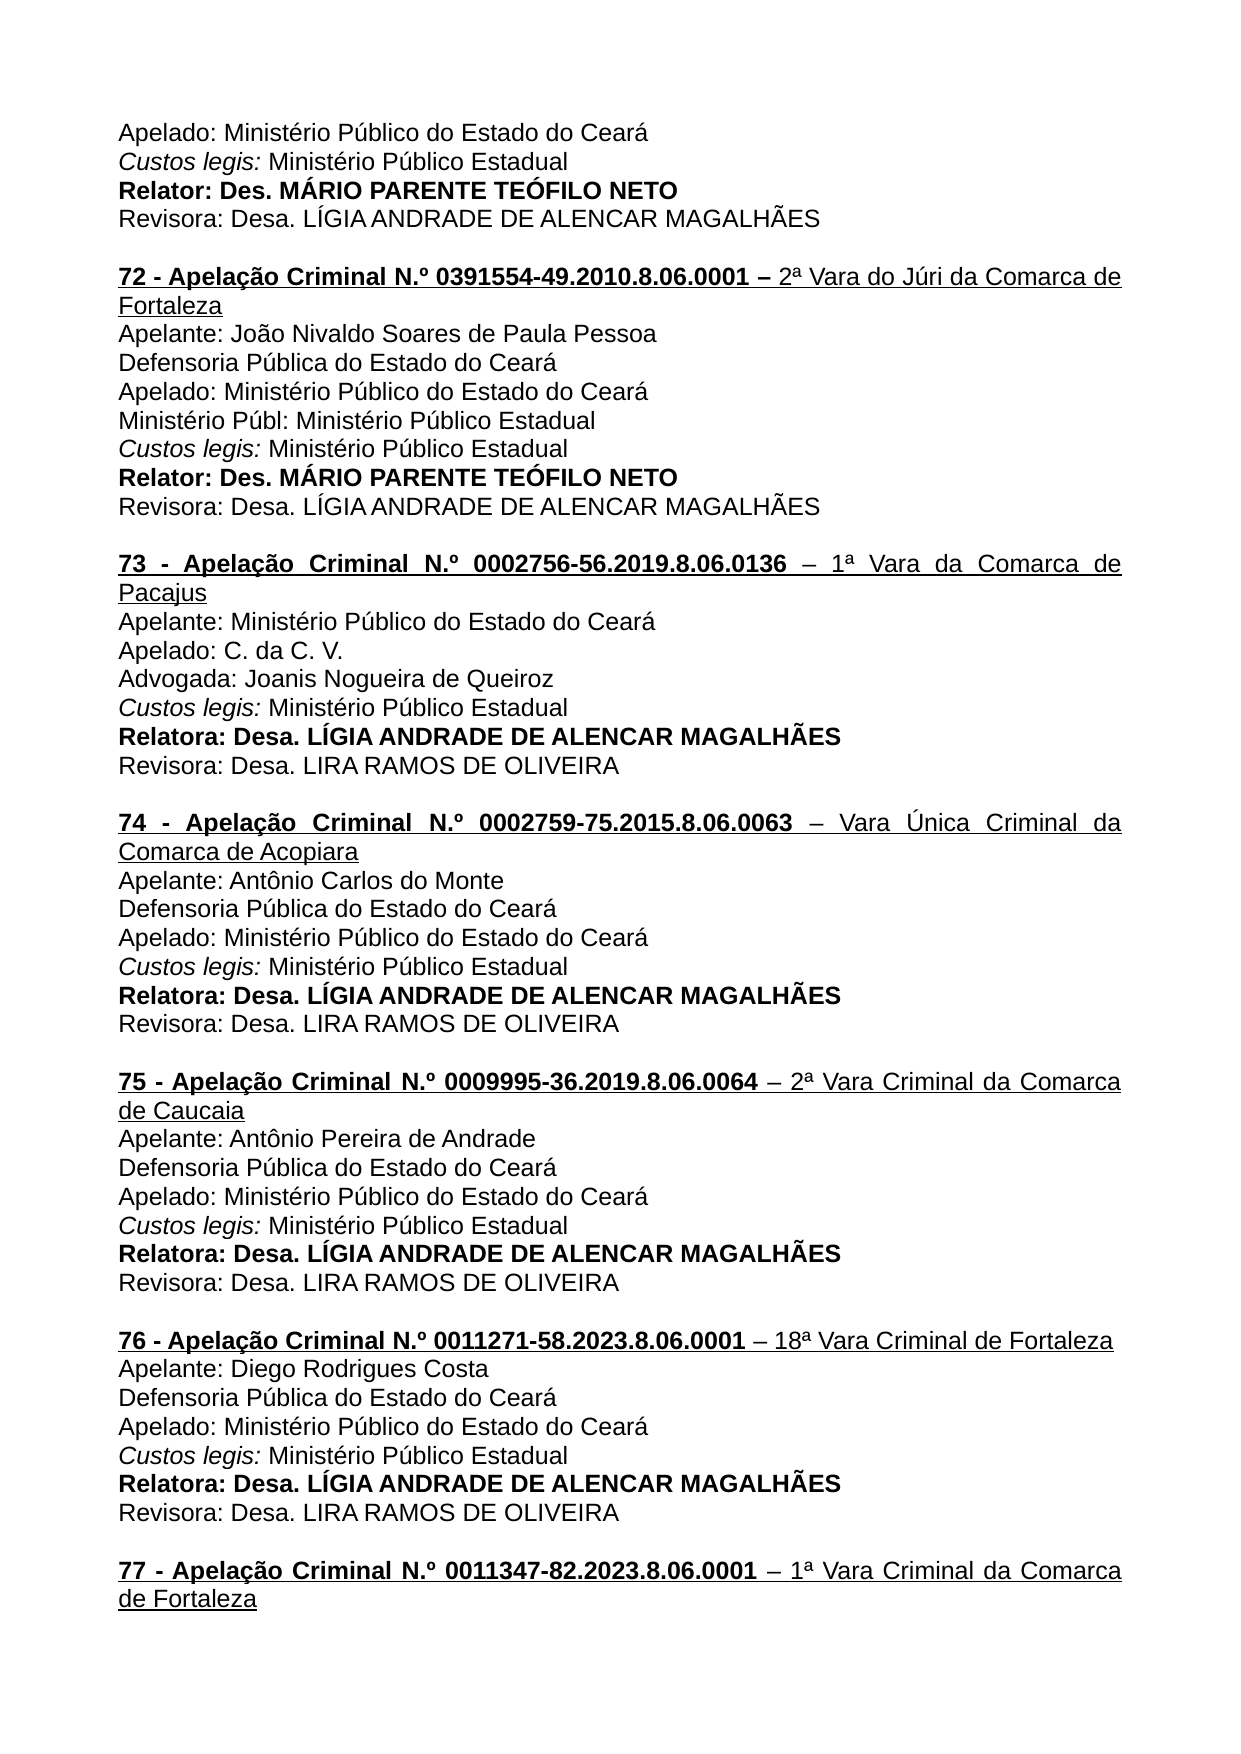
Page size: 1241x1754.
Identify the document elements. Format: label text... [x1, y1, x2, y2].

text 74 - Apelação Criminal N.º 0002759-75.2015.8.06.0063 – Vara Única Criminal da [118, 808, 1122, 833]
text Custos legis: Ministério Público Estadual [118, 1211, 1122, 1239]
text Ministério Públ: Ministério Público Estadual [118, 406, 1122, 434]
text Defensoria Pública do Estado do Ceará [118, 1153, 1122, 1182]
text Apelante: Antônio Carlos do Monte [118, 866, 1122, 894]
text Relator: Des. MÁRIO PARENTE TEÓFILO NETO [118, 176, 1122, 204]
text 72 - Apelação Criminal N.º 0391554-49.2010.8.06.0001 – 2ª Vara do Júri da Comarca de [118, 262, 1122, 287]
text de Fortaleza [118, 1582, 1122, 1613]
text Custos legis: Ministério Público Estadual [118, 1441, 1122, 1469]
text Revisora: Desa. LIRA RAMOS DE OLIVEIRA [118, 1268, 1122, 1297]
text Advogada: Joanis Nogueira de Queiroz [118, 664, 1122, 693]
text 76 - Apelação Criminal N.º 0011271-58.2023.8.06.0001 – 18ª Vara Criminal de Fortaleza [118, 1326, 1122, 1354]
text Custos legis: Ministério Público Estadual [118, 693, 1122, 722]
text Apelado: Ministério Público do Estado do Ceará [118, 377, 1122, 406]
text Custos legis: Ministério Público Estadual [118, 147, 1122, 176]
text Fortaleza [118, 288, 1122, 319]
text Relatora: Desa. LÍGIA ANDRADE DE ALENCAR MAGALHÃES [118, 981, 1122, 1009]
text Apelante: Diego Rodrigues Costa [118, 1354, 1122, 1383]
text Defensoria Pública do Estado do Ceará [118, 894, 1122, 923]
text Relator: Des. MÁRIO PARENTE TEÓFILO NETO [118, 463, 1122, 492]
text Apelado: Ministério Público do Estado do Ceará [118, 923, 1122, 952]
text Apelante: João Nivaldo Soares de Paula Pessoa [118, 319, 1122, 348]
text Defensoria Pública do Estado do Ceará [118, 1383, 1122, 1412]
text Apelado: Ministério Público do Estado do Ceará [118, 1412, 1122, 1441]
text 75 - Apelação Criminal N.º 0009995-36.2019.8.06.0064 – 2ª Vara Criminal da Comarca de Caucaia [118, 1067, 1122, 1124]
text Revisora: Desa. LIRA RAMOS DE OLIVEIRA [118, 1009, 1122, 1038]
text 77 - Apelação Criminal N.º 0011347-82.2023.8.06.0001 – 1ª Vara Criminal da Comarca [118, 1556, 1122, 1581]
text Defensoria Pública do Estado do Ceará [118, 348, 1122, 377]
text Apelado: C. da C. V. [118, 636, 1122, 664]
text Revisora: Desa. LIRA RAMOS DE OLIVEIRA [118, 1498, 1122, 1527]
text Apelado: Ministério Público do Estado do Ceará [118, 118, 1122, 147]
text Custos legis: Ministério Público Estadual [118, 952, 1122, 981]
text Revisora: Desa. LIRA RAMOS DE OLIVEIRA [118, 751, 1122, 779]
text Apelado: Ministério Público do Estado do Ceará [118, 1182, 1122, 1211]
text Apelante: Antônio Pereira de Andrade [118, 1124, 1122, 1153]
text Custos legis: Ministério Público Estadual [118, 434, 1122, 463]
text Relatora: Desa. LÍGIA ANDRADE DE ALENCAR MAGALHÃES [118, 1239, 1122, 1268]
text Revisora: Desa. LÍGIA ANDRADE DE ALENCAR MAGALHÃES [118, 492, 1122, 521]
text Relatora: Desa. LÍGIA ANDRADE DE ALENCAR MAGALHÃES [118, 1469, 1122, 1498]
text Revisora: Desa. LÍGIA ANDRADE DE ALENCAR MAGALHÃES [118, 204, 1122, 233]
text Comarca de Acopiara [118, 834, 1122, 866]
text Pacajus [118, 576, 1122, 607]
text 73 - Apelação Criminal N.º 0002756-56.2019.8.06.0136 – 1ª Vara da Comarca de [118, 549, 1122, 574]
text Relatora: Desa. LÍGIA ANDRADE DE ALENCAR MAGALHÃES [118, 722, 1122, 751]
text Apelante: Ministério Público do Estado do Ceará [118, 607, 1122, 636]
